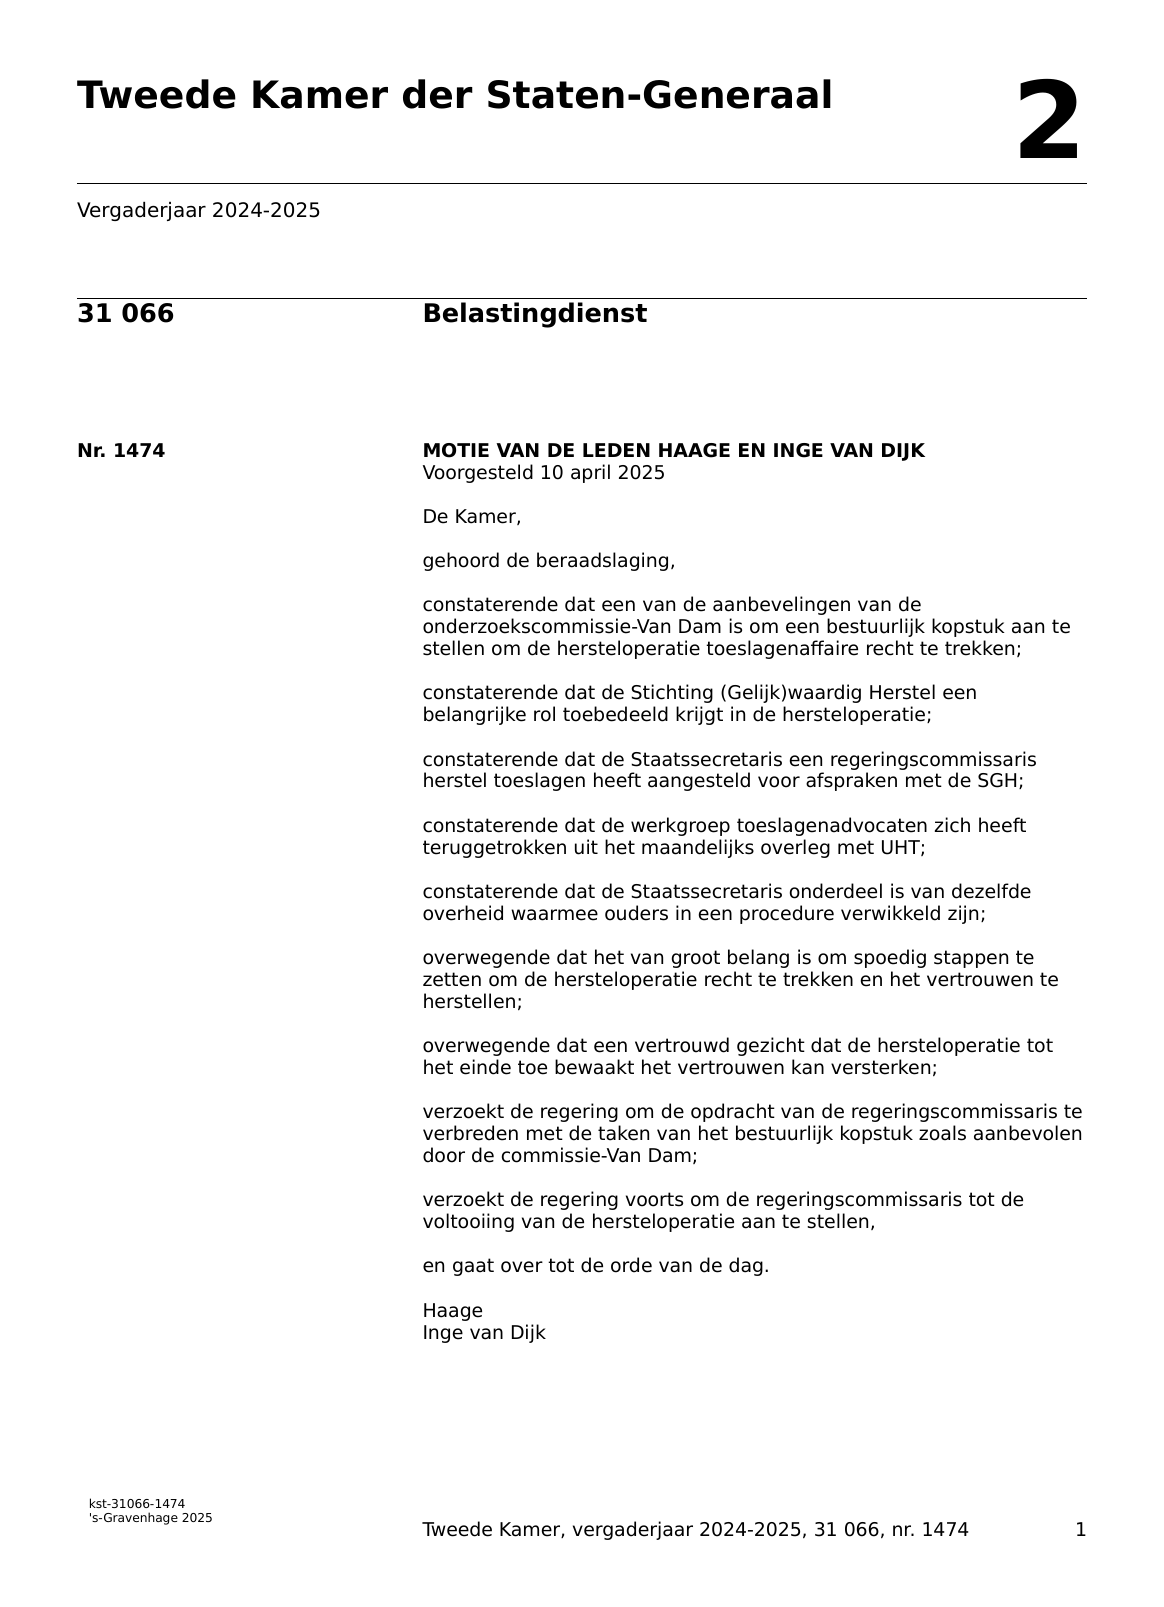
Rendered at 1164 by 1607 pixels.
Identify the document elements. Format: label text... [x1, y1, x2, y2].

text overwegende dat het van groot belang is om spoedig stappen te zetten om de hersteloperatie recht te trekken en het vertrouwen te herstellen; [422, 947, 1087, 1013]
table_cell Vergaderjaar 2024-2025 [77, 184, 1087, 298]
text Haage [422, 1299, 1087, 1322]
text kst-31066-1474 [88, 1497, 323, 1511]
text constaterende dat een van de aanbevelingen van de onderzoekscommissie-Van Dam is om een bestuurlijk kopstuk aan te stellen om de hersteloperatie toeslagenaffaire recht te trekken; [422, 594, 1087, 660]
text overwegende dat een vertrouwd gezicht dat de hersteloperatie tot het einde toe bewaakt het vertrouwen kan versterken; [422, 1035, 1087, 1079]
text gehoord de beraadslaging, [422, 550, 1087, 572]
text Voorgesteld 10 april 2025 [422, 462, 1087, 484]
subtitle 31 066 Belastingdienst [77, 299, 1087, 329]
text constaterende dat de Staatssecretaris een regeringscommissaris herstel toeslagen heeft aangesteld voor afspraken met de SGH; [422, 748, 1087, 792]
text constaterende dat de Staatssecretaris onderdeel is van dezelfde overheid waarmee ouders in een procedure verwikkeld zijn; [422, 881, 1087, 925]
table_header 2 [886, 59, 1087, 183]
text en gaat over tot de orde van de dag. [422, 1255, 1087, 1277]
text verzoekt de regering om de opdracht van de regeringscommissaris te verbreden met de taken van het bestuurlijk kopstuk zoals aanbevolen door de commissie-Van Dam; [422, 1101, 1087, 1167]
text constaterende dat de Stichting (Gelijk)waardig Herstel een belangrijke rol toebedeeld krijgt in de hersteloperatie; [422, 682, 1087, 726]
text De Kamer, [422, 506, 1087, 528]
text 's-Gravenhage 2025 [88, 1511, 323, 1525]
text verzoekt de regering voorts om de regeringscommissaris tot de voltooiing van de hersteloperatie aan te stellen, [422, 1189, 1087, 1233]
subtitle Nr. 1474 MOTIE VAN DE LEDEN HAAGE EN INGE VAN DIJK [77, 440, 1087, 462]
text Inge van Dijk [422, 1322, 1087, 1343]
text constaterende dat de werkgroep toeslagenadvocaten zich heeft teruggetrokken uit het maandelijks overleg met UHT; [422, 814, 1087, 858]
table_header Tweede Kamer der Staten-Generaal [77, 59, 886, 183]
